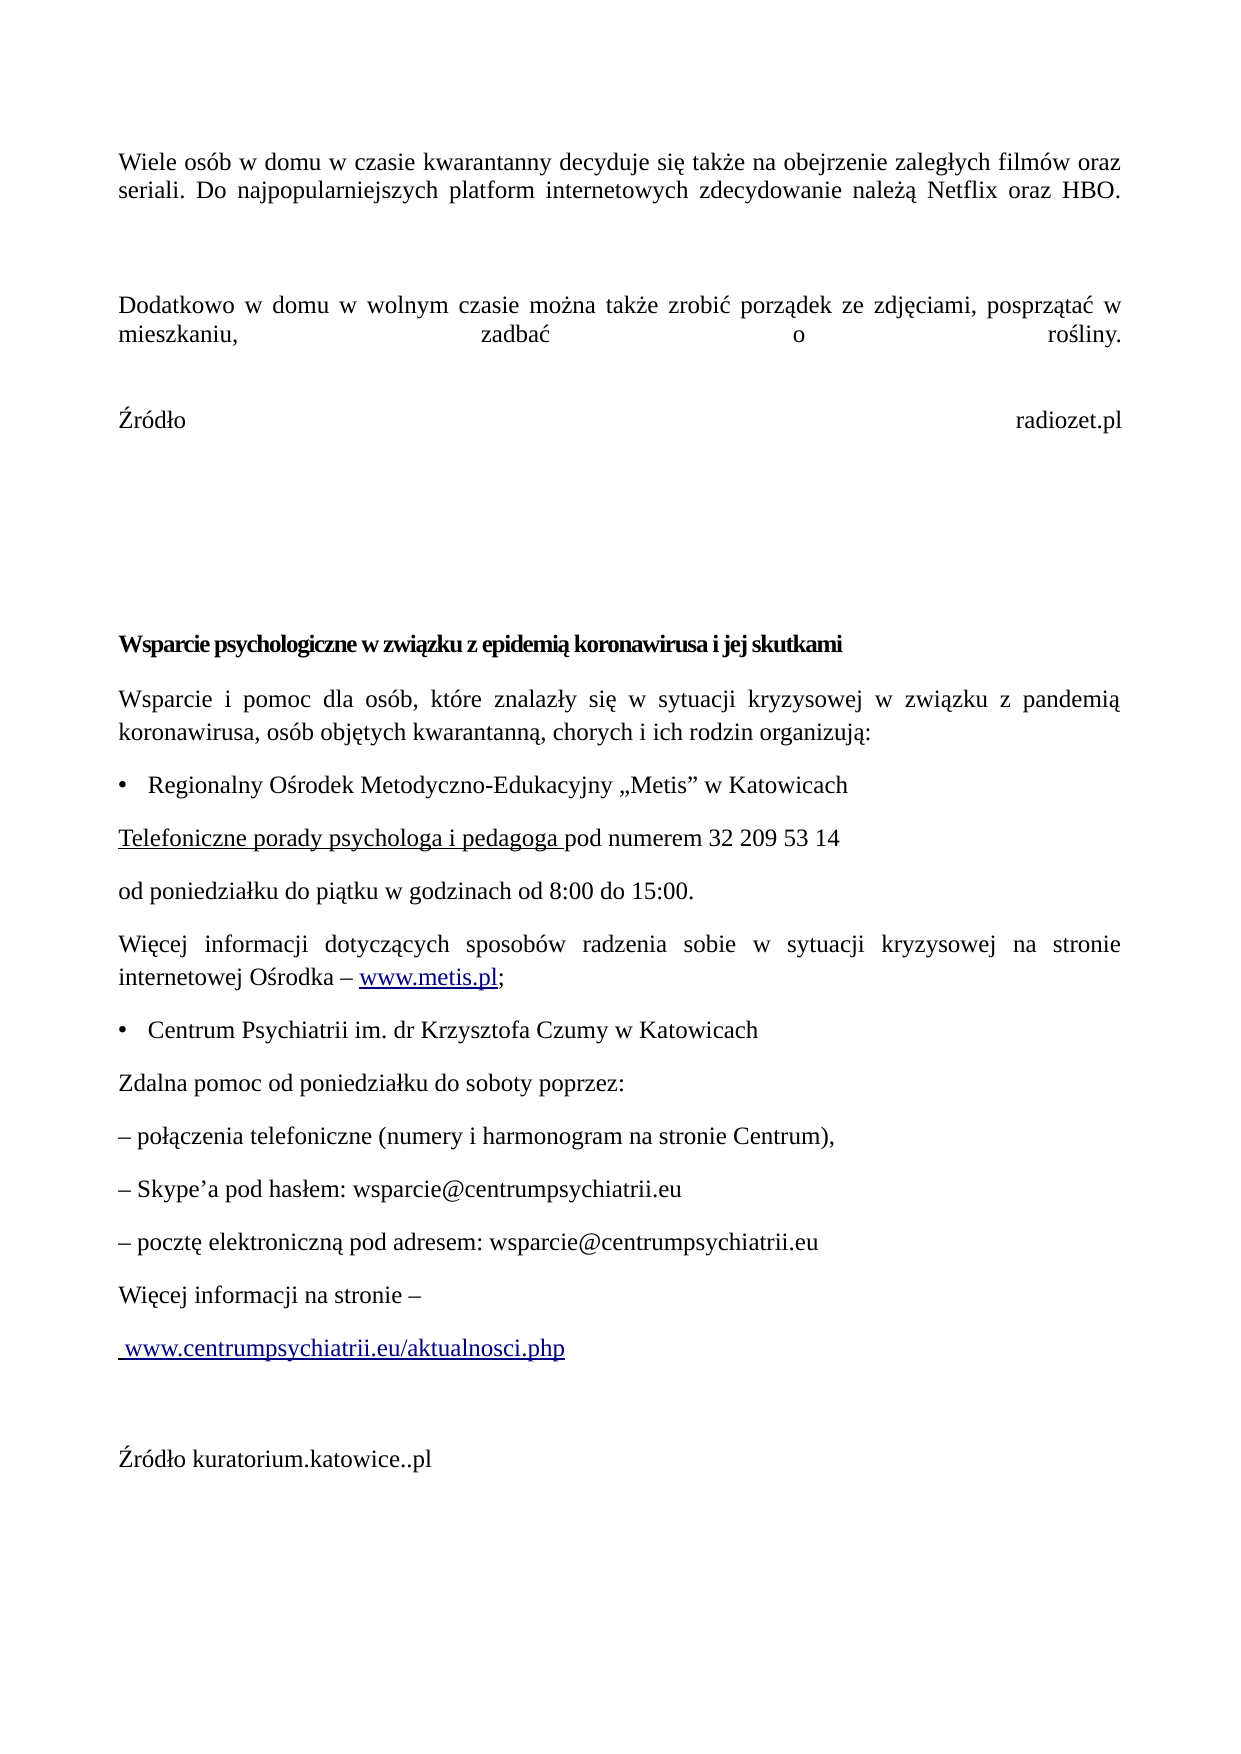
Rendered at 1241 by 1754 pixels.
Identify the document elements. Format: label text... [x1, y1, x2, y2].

subtitle Wsparcie psychologiczne w związku z epidemią koronawirusa i jej skutkami [118, 629, 1122, 658]
text – pocztę elektroniczną pod adresem: wsparcie@centrumpsychiatrii.eu [118, 1227, 1122, 1256]
text – Skype’a pod hasłem: wsparcie@centrumpsychiatrii.eu [118, 1174, 1122, 1203]
text Zdalna pomoc od poniedziałku do soboty poprzez: [118, 1068, 1122, 1097]
list Centrum Psychiatrii im. dr Krzysztofa Czumy w Katowicach [118, 1015, 1122, 1044]
text od poniedziałku do piątku w godzinach od 8:00 do 15:00. [118, 876, 1122, 905]
text Więcej informacji dotyczących sposobów radzenia sobie w sytuacji kryzysowej na stronie internetowej Ośrodka – www.metis.pl; [118, 929, 1122, 991]
text Więcej informacji na stronie – [118, 1280, 1122, 1309]
text www.centrumpsychiatrii.eu/aktualnosci.php [118, 1333, 1122, 1362]
text Wsparcie i pomoc dla osób, które znalazły się w sytuacji kryzysowej w związku z pandemią koronawirusa, osób objętych kwarantanną, chorych i ich rodzin organizują: [118, 684, 1122, 746]
text Źródło kuratorium.katowice..pl [118, 1444, 1122, 1473]
text Wiele osób w domu w czasie kwarantanny decyduje się także na obejrzenie zaległych filmów oraz seriali. Do najpopularniejszych platform internetowych zdecydowanie należą Netflix oraz HBO. Dodatkowo w domu w wolnym czasie można także zrobić porządek ze zdjęciami, posprzątać w mieszkaniu, zadbać o rośliny. Źródło radiozet.pl [118, 118, 1122, 521]
text – połączenia telefoniczne (numery i harmonogram na stronie Centrum), [118, 1121, 1122, 1150]
text Telefoniczne porady psychologa i pedagoga pod numerem 32 209 53 14 [118, 823, 1122, 852]
list Regionalny Ośrodek Metodyczno-Edukacyjny „Metis” w Katowicach [118, 770, 1122, 799]
